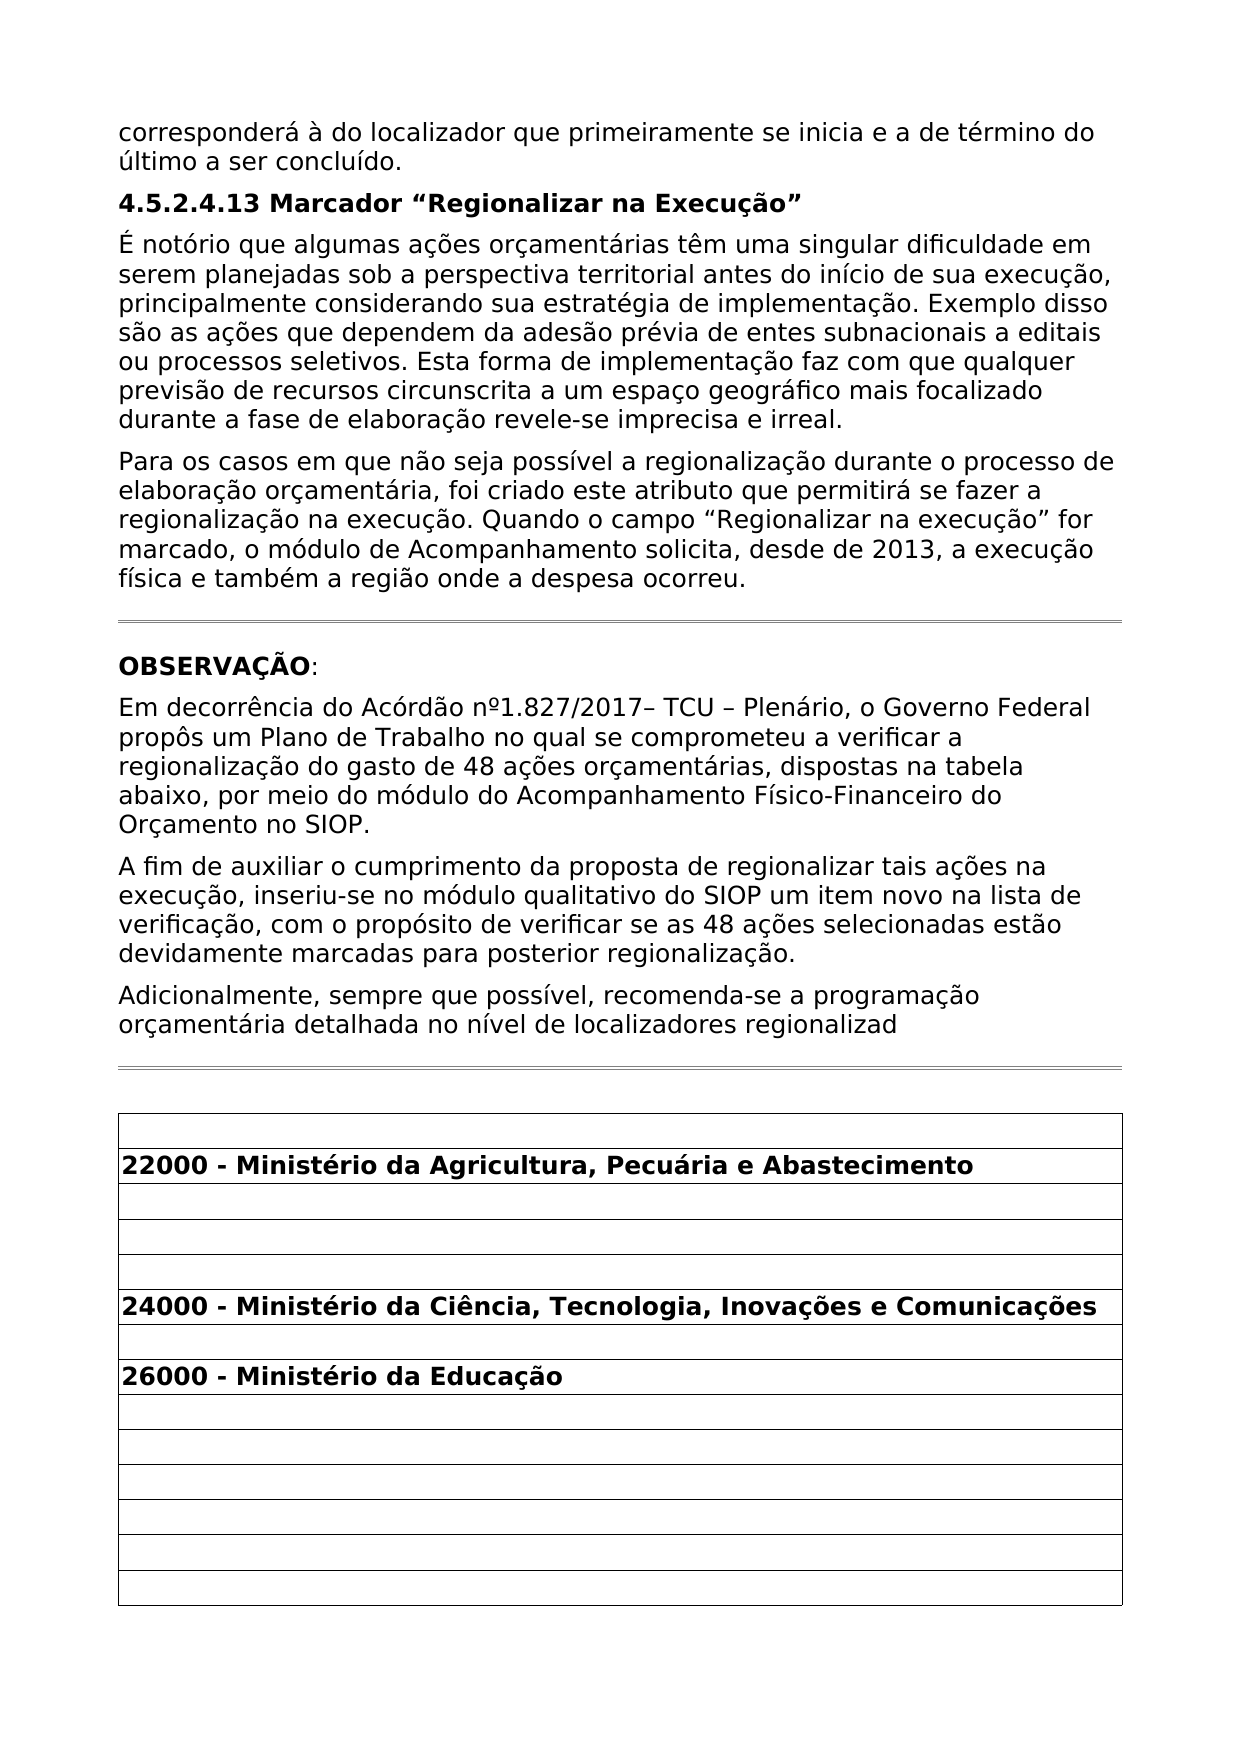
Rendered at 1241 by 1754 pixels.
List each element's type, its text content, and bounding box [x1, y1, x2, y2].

table_cell [119, 1465, 1122, 1499]
text É notório que algumas ações orçamentárias têm uma singular dificuldade em serem planejadas sob a perspectiva territorial antes do início de sua execução, principalmente considerando sua estratégia de implementação. Exemplo disso são as ações que dependem da adesão prévia de entes subnacionais a editais ou processos seletivos. Esta forma de implementação faz com que qualquer previsão de recursos circunscrita a um espaço geográfico mais focalizado durante a fase de elaboração revele-se imprecisa e irreal. [118, 231, 1122, 435]
table_cell [119, 1325, 1122, 1359]
table_cell 24000 - Ministério da Ciência, Tecnologia, Inovações e Comunicações [119, 1290, 1122, 1324]
table_cell [119, 1500, 1122, 1534]
table_cell 26000 - Ministério da Educação [119, 1360, 1122, 1394]
table_cell [119, 1430, 1122, 1464]
text corresponderá à do localizador que primeiramente se inicia e a de término do último a ser concluído. [118, 118, 1122, 176]
table_cell [119, 1184, 1122, 1218]
table_header [119, 1114, 1122, 1148]
table_cell 22000 - Ministério da Agricultura, Pecuária e Abastecimento [119, 1149, 1122, 1183]
text OBSERVAÇÃO: [118, 652, 1122, 681]
table_cell [119, 1255, 1122, 1289]
table_cell [119, 1535, 1122, 1569]
text A fim de auxiliar o cumprimento da proposta de regionalizar tais ações na execução, inseriu-se no módulo qualitativo do SIOP um item novo na lista de verificação, com o propósito de verificar se as 48 ações selecionadas estão devidamente marcadas para posterior regionalização. [118, 852, 1122, 969]
table_cell [119, 1220, 1122, 1253]
text 4.5.2.4.13 Marcador “Regionalizar na Execução” [118, 189, 1122, 218]
text Adicionalmente, sempre que possível, recomenda-se a programação orçamentária detalhada no nível de localizadores regionalizad [118, 981, 1122, 1039]
table_cell [119, 1395, 1122, 1429]
text Para os casos em que não seja possível a regionalização durante o processo de elaboração orçamentária, foi criado este atributo que permitirá se fazer a regionalização na execução. Quando o campo “Regionalizar na execução” for marcado, o módulo de Acompanhamento solicita, desde de 2013, a execução física e também a região onde a despesa ocorreu. [118, 447, 1122, 593]
text Em decorrência do Acórdão nº1.827/2017– TCU – Plenário, o Governo Federal propôs um Plano de Trabalho no qual se comprometeu a verificar a regionalização do gasto de 48 ações orçamentárias, dispostas na tabela abaixo, por meio do módulo do Acompanhamento Físico-Financeiro do Orçamento no SIOP. [118, 694, 1122, 839]
table_cell [119, 1571, 1122, 1604]
